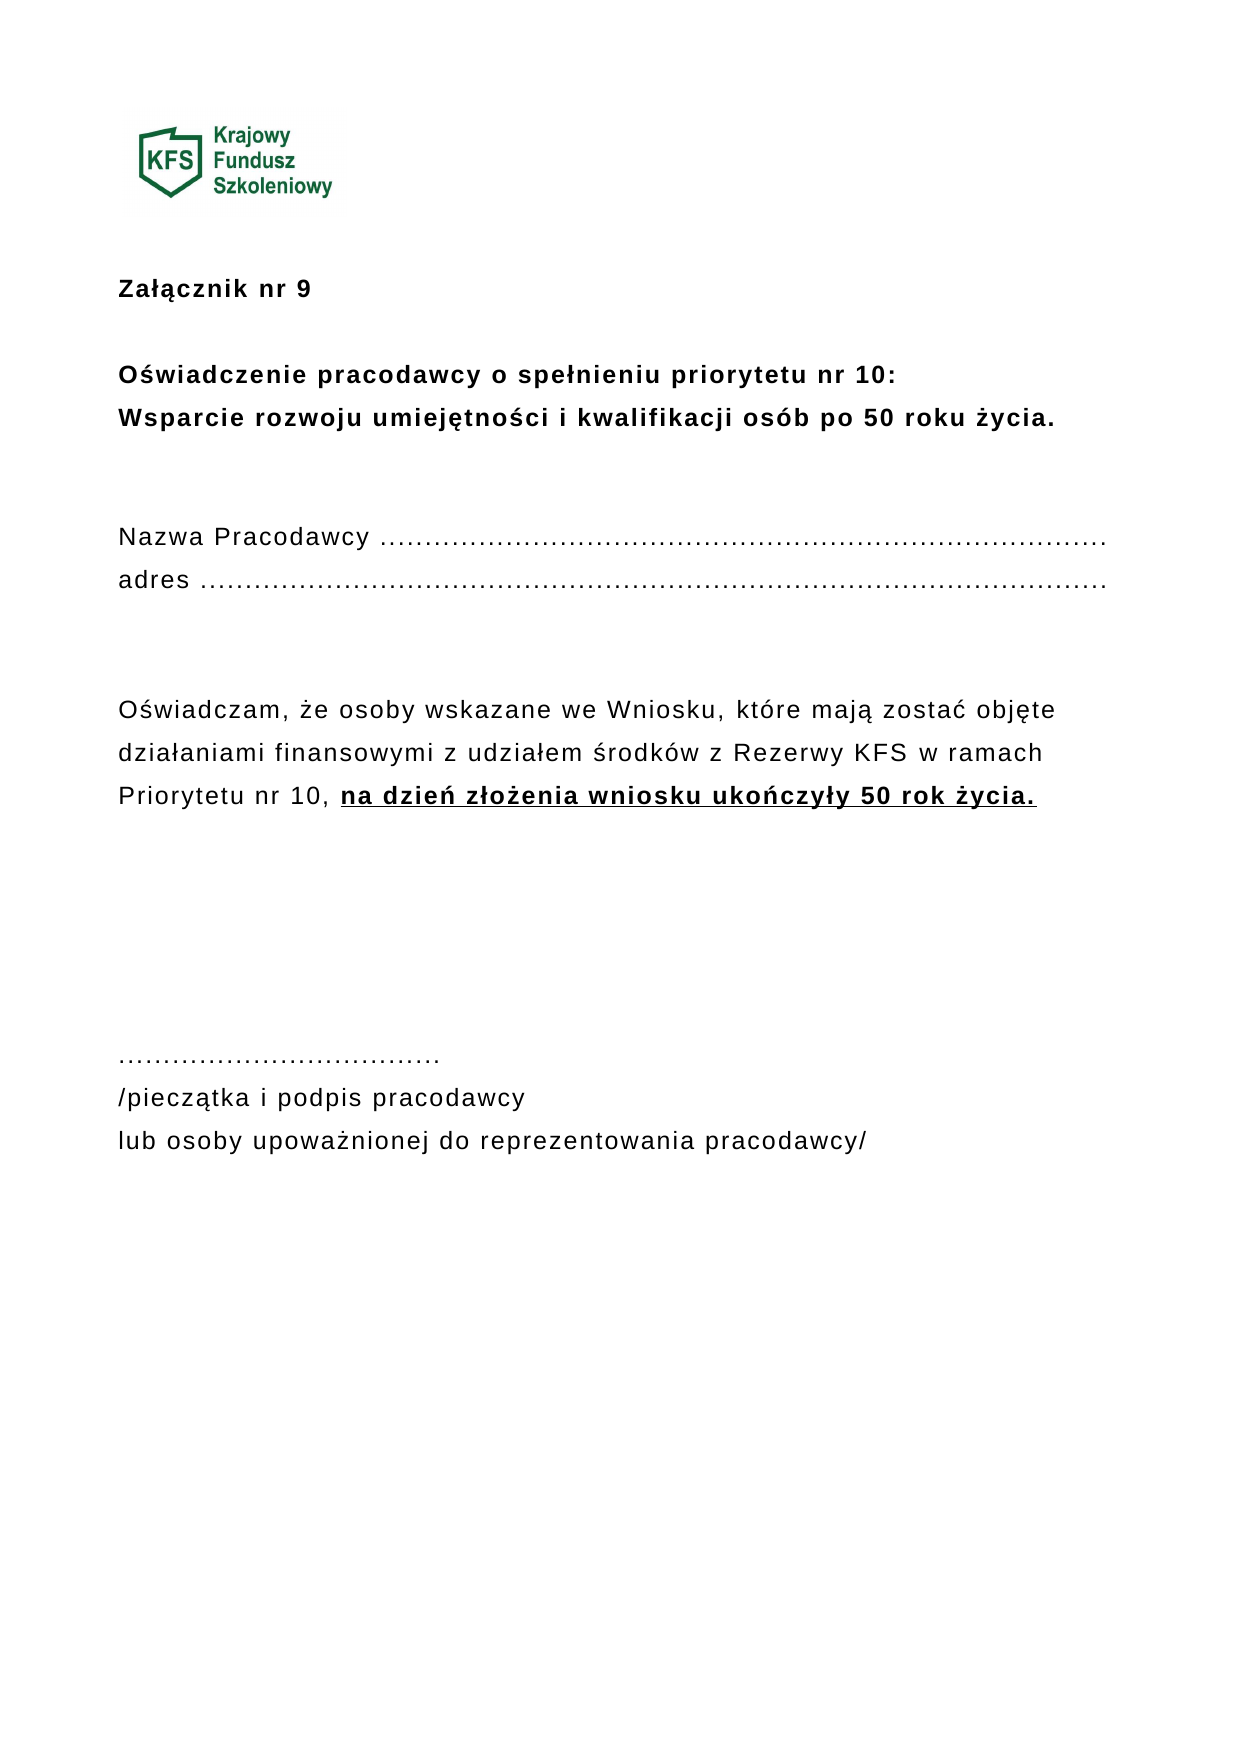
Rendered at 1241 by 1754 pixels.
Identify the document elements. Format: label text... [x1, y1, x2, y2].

text Załącznik nr 9 [118, 274, 1122, 302]
text Oświadczam, że osoby wskazane we Wniosku, które mają zostać objęte działaniami finansowymi z udziałem środków z Rezerwy KFS w ramach Priorytetu nr 10, na dzień złożenia wniosku ukończyły 50 rok życia. [118, 695, 1122, 810]
text Oświadczenie pracodawcy o spełnieniu priorytetu nr 10: [118, 360, 1122, 389]
text lub osoby upoważnionej do reprezentowania pracodawcy/ [118, 1126, 1122, 1155]
text Nazwa Pracodawcy ................................................................................. [118, 522, 1122, 551]
text /pieczątka i podpis pracodawcy [118, 1083, 1122, 1112]
text .................................... [118, 1040, 1122, 1068]
text adres ..................................................................................................... [118, 565, 1122, 594]
text Wsparcie rozwoju umiejętności i kwalifikacji osób po 50 roku życia. [118, 403, 1122, 432]
